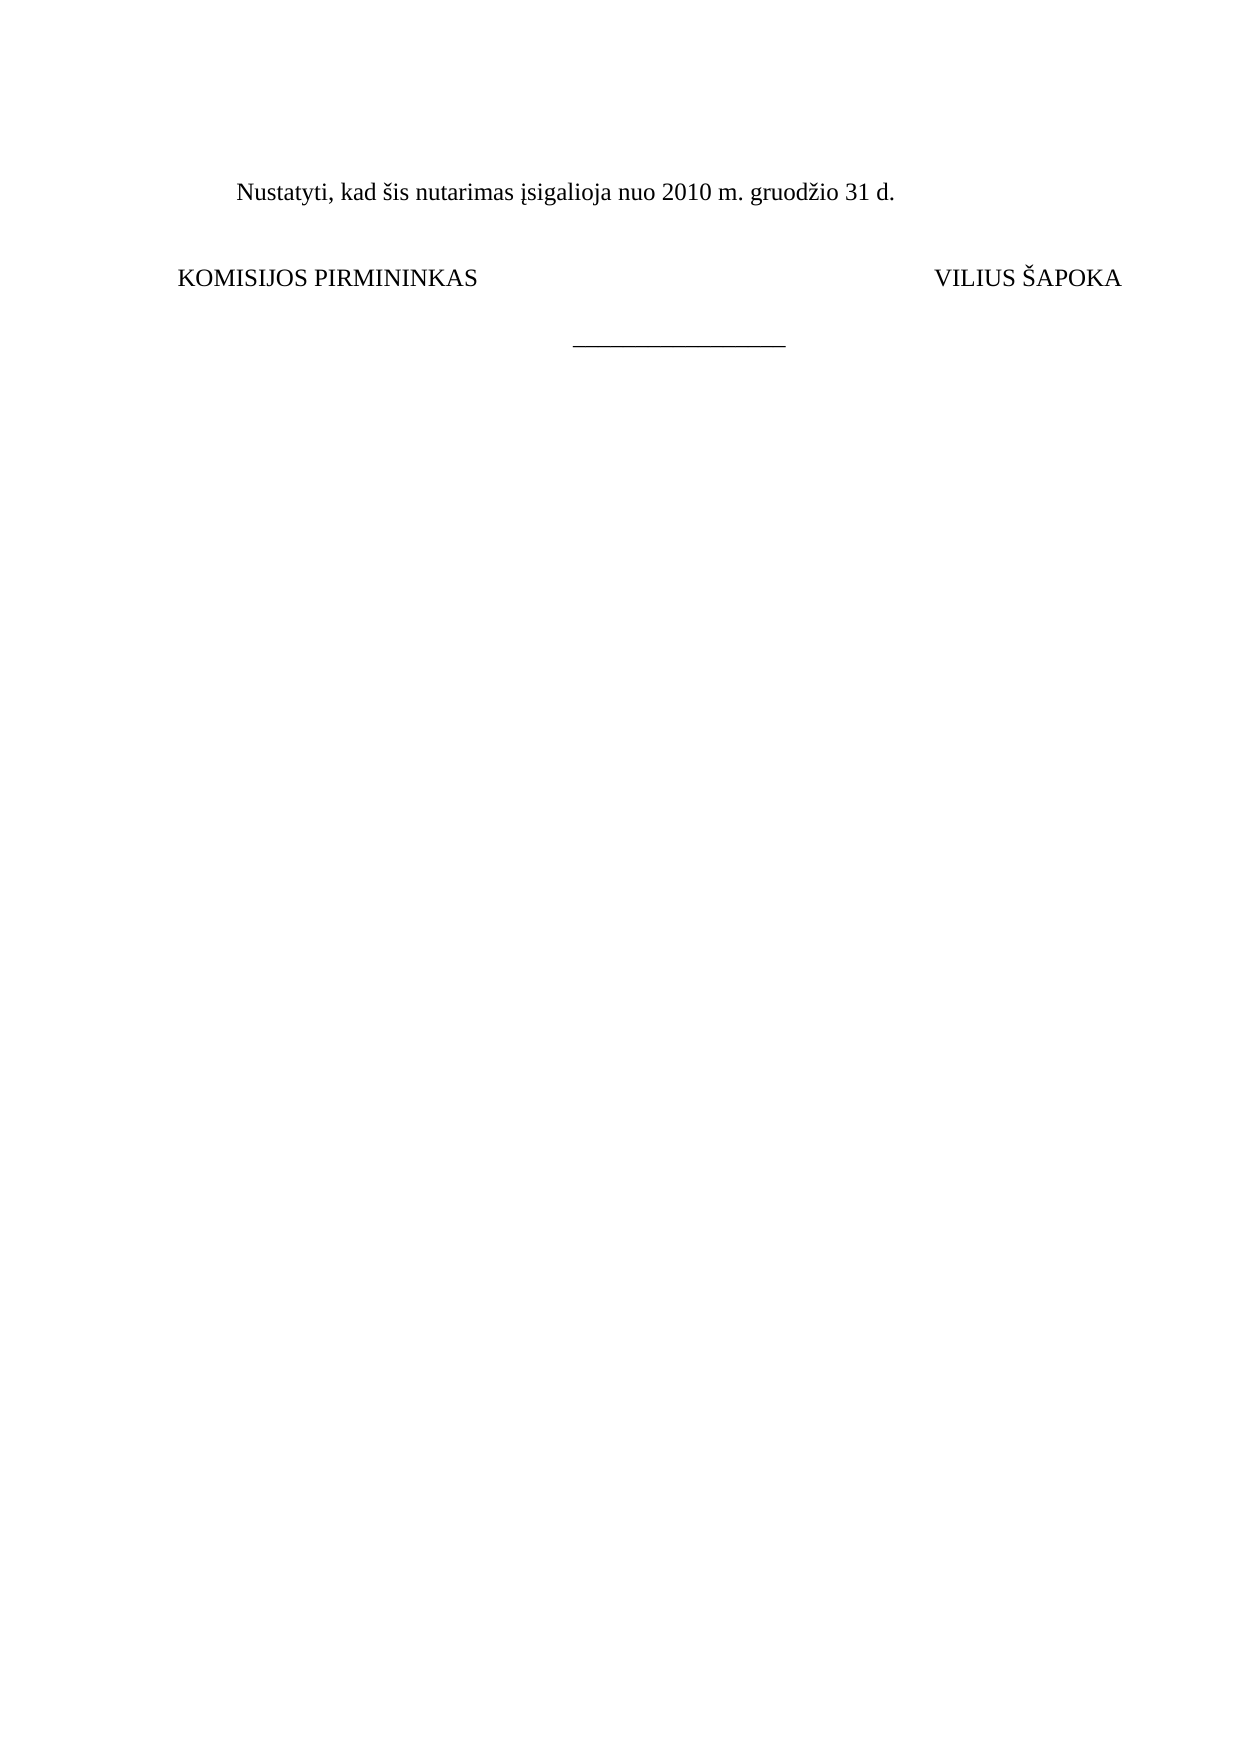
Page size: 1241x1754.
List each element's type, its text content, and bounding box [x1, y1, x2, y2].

text _________________ [177, 321, 1181, 350]
text Komisijos pirmininkas Vilius Šapoka [177, 263, 1181, 292]
text Nustatyti, kad šis nutarimas įsigalioja nuo 2010 m. gruodžio 31 d. [177, 177, 1181, 206]
